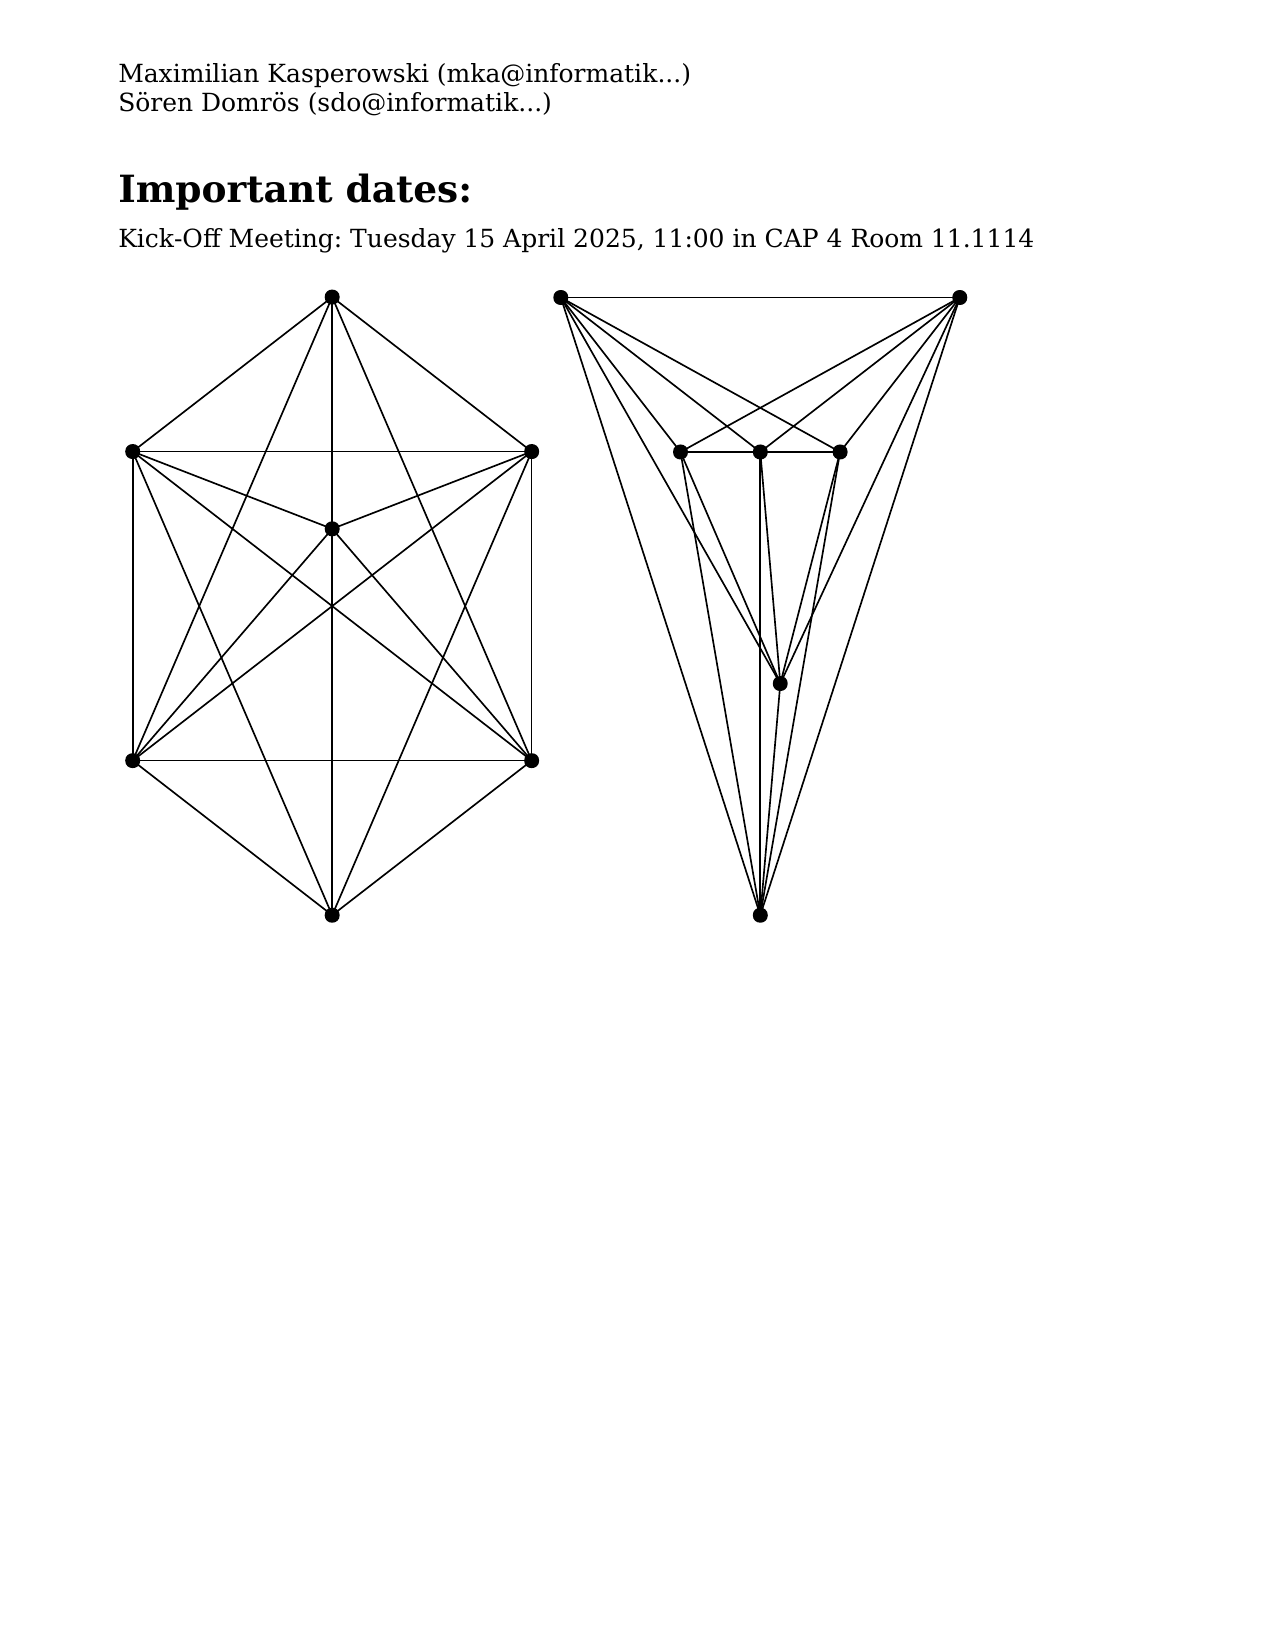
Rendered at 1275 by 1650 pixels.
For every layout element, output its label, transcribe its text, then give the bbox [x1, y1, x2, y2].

text Maximilian Kasperowski (mka@informatik...) Sören Domrös (sdo@informatik...) [118, 59, 1216, 117]
text Kick-Off Meeting: Tuesday 15 April 2025, 11:00 in CAP 4 Room 11.1114 [118, 224, 1216, 253]
subtitle Important dates: [118, 168, 1216, 212]
